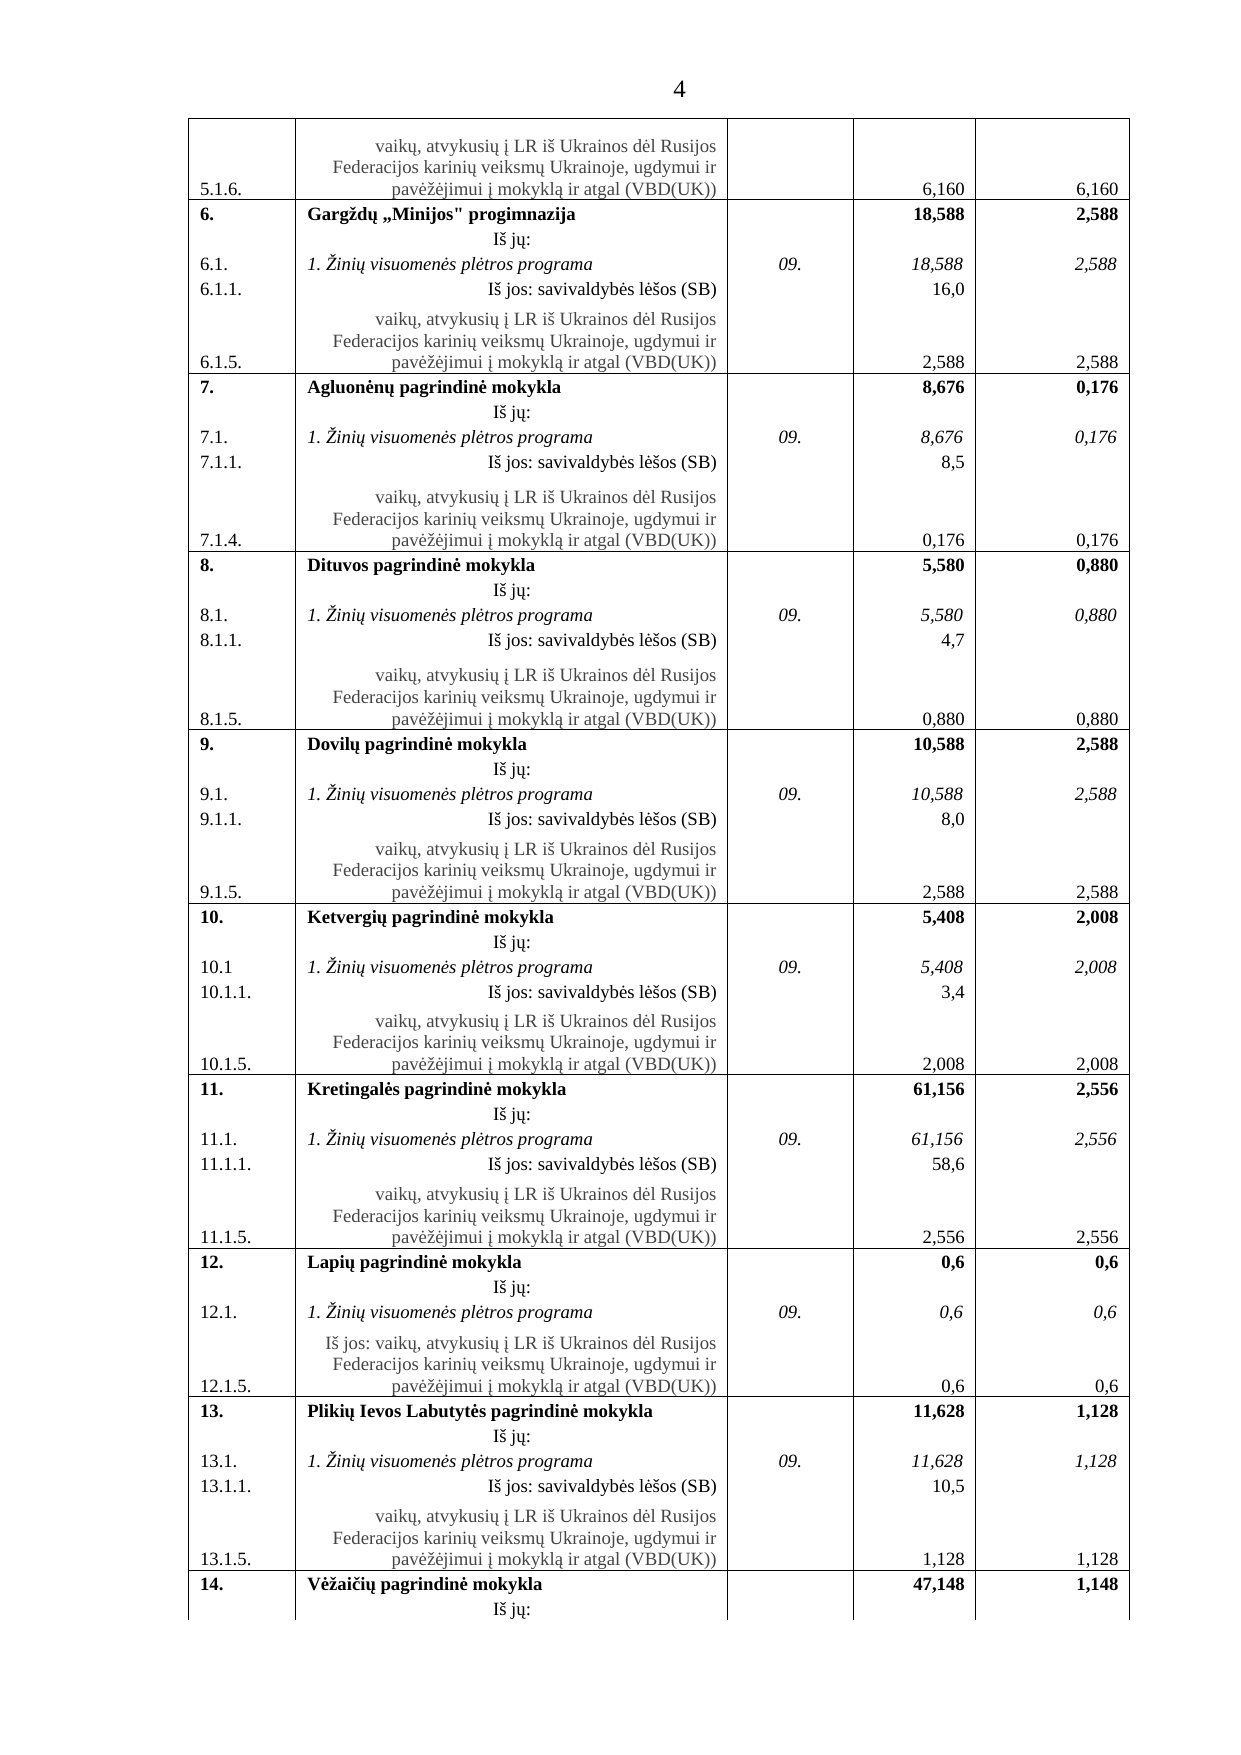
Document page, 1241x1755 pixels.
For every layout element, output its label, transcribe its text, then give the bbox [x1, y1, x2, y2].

table_cell [728, 1099, 853, 1124]
table_cell 09. [728, 249, 853, 274]
table_cell 1. Žinių visuomenės plėtros programa [296, 601, 727, 626]
table_cell 1. Žinių visuomenės plėtros programa [296, 1124, 727, 1149]
table_cell 11.1.1. [189, 1149, 295, 1174]
table_cell 6,160 [854, 119, 975, 199]
table_cell [728, 576, 853, 601]
table_cell 8,676 [854, 374, 975, 398]
table_cell [189, 398, 295, 423]
table_cell [728, 1075, 853, 1099]
table_cell [976, 754, 1129, 779]
table_cell [189, 1099, 295, 1124]
table_cell Dituvos pagrindinė mokykla [296, 552, 727, 576]
table_cell 12.1.5. [189, 1323, 295, 1396]
table_cell 3,4 [854, 978, 975, 1002]
table_cell [976, 1595, 1129, 1620]
table_cell 13.1.5. [189, 1496, 295, 1570]
table_cell Iš jos: savivaldybės lėšos (SB) [296, 1471, 727, 1496]
table_cell [1130, 1323, 1188, 1396]
table_cell [1130, 1273, 1188, 1298]
table_cell 9. [189, 730, 295, 754]
table_cell 0,880 [976, 552, 1129, 576]
table_cell [728, 626, 853, 651]
table_cell [728, 1496, 853, 1570]
table_cell 5,408 [854, 904, 975, 927]
table_cell [976, 398, 1129, 423]
table_cell Vėžaičių pagrindinė mokykla [296, 1571, 727, 1595]
table_cell [728, 119, 853, 199]
table_cell Iš jos: savivaldybės lėšos (SB) [296, 978, 727, 1002]
table_cell [1130, 651, 1188, 729]
table_cell 0,880 [976, 601, 1129, 626]
table_cell 8,0 [854, 804, 975, 829]
table_cell Iš jų: [296, 398, 727, 423]
table_cell 8. [189, 552, 295, 576]
table_cell [976, 1273, 1129, 1298]
table_cell [976, 1471, 1129, 1496]
table_cell [1130, 118, 1188, 199]
table_cell 1. Žinių visuomenės plėtros programa [296, 1446, 727, 1471]
table_cell [728, 200, 853, 224]
table_cell 09. [728, 779, 853, 804]
table_cell 12.1. [189, 1298, 295, 1323]
table_cell vaikų, atvykusių į LR iš Ukrainos dėl Rusijos Federacijos karinių veiksmų Ukrainoje, ugdymui ir pavėžėjimui į mokyklą ir atgal (VBD(UK)) [296, 119, 727, 199]
table_cell [728, 398, 853, 423]
table_cell [728, 1273, 853, 1298]
table_cell 10.1.1. [189, 978, 295, 1002]
table_cell 09. [728, 601, 853, 626]
table_cell [728, 651, 853, 729]
table_cell Lapių pagrindinė mokykla [296, 1249, 727, 1273]
table_cell [728, 978, 853, 1002]
table_cell Plikių Ievos Labutytės pagrindinė mokykla [296, 1397, 727, 1421]
table_cell 1. Žinių visuomenės plėtros programa [296, 249, 727, 274]
table_cell [976, 274, 1129, 299]
table_cell 8.1. [189, 601, 295, 626]
table_cell Iš jos: savivaldybės lėšos (SB) [296, 448, 727, 473]
table_cell 6,160 [976, 119, 1129, 199]
table_cell [854, 1099, 975, 1124]
table_cell Kretingalės pagrindinė mokykla [296, 1075, 727, 1099]
table_cell 6.1.5. [189, 299, 295, 373]
table_cell 1,128 [976, 1446, 1129, 1471]
table_cell [728, 1003, 853, 1074]
table_cell 09. [728, 1446, 853, 1471]
table_cell [976, 448, 1129, 473]
table_cell [976, 1099, 1129, 1124]
table_cell 2,556 [976, 1124, 1129, 1149]
table_cell 0,6 [976, 1249, 1129, 1273]
table_cell Ketvergių pagrindinė mokykla [296, 904, 727, 927]
table_cell 10,5 [854, 1471, 975, 1496]
table_cell [189, 754, 295, 779]
table_cell vaikų, atvykusių į LR iš Ukrainos dėl Rusijos Federacijos karinių veiksmų Ukrainoje, ugdymui ir pavėžėjimui į mokyklą ir atgal (VBD(UK)) [296, 651, 727, 729]
table_cell [1130, 601, 1188, 626]
table_cell 13. [189, 1397, 295, 1421]
table_cell 16,0 [854, 274, 975, 299]
table_cell [976, 626, 1129, 651]
table_cell [728, 730, 853, 754]
table_cell [1130, 1124, 1188, 1149]
table_cell 10,588 [854, 730, 975, 754]
table_cell [854, 1595, 975, 1620]
table_cell [976, 928, 1129, 952]
table_cell [1130, 1099, 1188, 1124]
table_cell 9.1. [189, 779, 295, 804]
table_cell [1130, 928, 1188, 952]
table_cell Agluonėnų pagrindinė mokykla [296, 374, 727, 398]
table_cell [1130, 199, 1188, 224]
table_cell Iš jų: [296, 928, 727, 952]
table_cell Iš jų: [296, 754, 727, 779]
table_cell 2,588 [976, 299, 1129, 373]
table_cell 2,008 [976, 953, 1129, 977]
table_cell 2,588 [976, 200, 1129, 224]
table_cell Iš jos: savivaldybės lėšos (SB) [296, 1149, 727, 1174]
table_cell [1130, 1446, 1188, 1471]
table_cell 0,6 [976, 1298, 1129, 1323]
table_cell [1130, 1570, 1188, 1595]
table_cell [189, 576, 295, 601]
table_cell Iš jos: savivaldybės lėšos (SB) [296, 626, 727, 651]
table_cell [189, 1421, 295, 1446]
table_cell 0,176 [976, 473, 1129, 551]
table_cell [1130, 903, 1188, 927]
table_cell [1130, 779, 1188, 804]
table_cell [1130, 274, 1188, 299]
table_cell [728, 928, 853, 952]
table_cell [728, 1397, 853, 1421]
table_cell 1,128 [854, 1496, 975, 1570]
table_cell [1130, 1003, 1188, 1074]
table_cell [189, 928, 295, 952]
table_cell [1130, 423, 1188, 448]
table_cell [1130, 804, 1188, 829]
table_cell 0,176 [854, 473, 975, 551]
table_cell [1130, 299, 1188, 373]
table_cell [728, 904, 853, 927]
table_cell [976, 978, 1129, 1002]
table_cell [728, 1149, 853, 1174]
table_cell 9.1.5. [189, 829, 295, 902]
table_cell 09. [728, 423, 853, 448]
table_cell 0,6 [854, 1323, 975, 1396]
table_cell [728, 224, 853, 249]
table_cell 18,588 [854, 200, 975, 224]
table_cell 6.1. [189, 249, 295, 274]
table_cell [728, 1471, 853, 1496]
table_cell [728, 1421, 853, 1446]
table_cell [1130, 373, 1188, 398]
table_cell [1130, 1074, 1188, 1099]
table_cell 11. [189, 1075, 295, 1099]
table_cell 2,556 [854, 1174, 975, 1248]
table_cell 5,408 [854, 953, 975, 977]
table_cell 10. [189, 904, 295, 927]
table_cell 11.1.5. [189, 1174, 295, 1248]
table_cell 10.1 [189, 953, 295, 977]
table_cell [854, 928, 975, 952]
table_cell 9.1.1. [189, 804, 295, 829]
table_cell Iš jų: [296, 1421, 727, 1446]
table_cell [1130, 1149, 1188, 1174]
table_cell 1,128 [976, 1397, 1129, 1421]
table_cell 09. [728, 953, 853, 977]
table_cell 8.1.5. [189, 651, 295, 729]
table_cell [189, 224, 295, 249]
table_cell 10.1.5. [189, 1003, 295, 1074]
table_cell 2,588 [976, 829, 1129, 902]
table_cell [728, 374, 853, 398]
table_cell vaikų, atvykusių į LR iš Ukrainos dėl Rusijos Federacijos karinių veiksmų Ukrainoje, ugdymui ir pavėžėjimui į mokyklą ir atgal (VBD(UK)) [296, 1174, 727, 1248]
table_cell Iš jų: [296, 224, 727, 249]
table_cell [1130, 1298, 1188, 1323]
table_cell 8,676 [854, 423, 975, 448]
table_cell 0,880 [976, 651, 1129, 729]
table_cell [854, 1273, 975, 1298]
table_cell 6.1.1. [189, 274, 295, 299]
table_cell [1130, 829, 1188, 902]
table_cell 2,588 [854, 829, 975, 902]
table_cell [1130, 1248, 1188, 1273]
table_cell [1130, 626, 1188, 651]
table_cell [728, 1571, 853, 1595]
table_cell [1130, 224, 1188, 249]
table_cell [728, 829, 853, 902]
table_cell 18,588 [854, 249, 975, 274]
table_cell 11.1. [189, 1124, 295, 1149]
table_cell 8,5 [854, 448, 975, 473]
table_cell 0,6 [854, 1298, 975, 1323]
table_cell [728, 1323, 853, 1396]
table_cell [1130, 953, 1188, 977]
table_cell Iš jų: [296, 1595, 727, 1620]
table_cell [854, 754, 975, 779]
table_cell [189, 1595, 295, 1620]
table_cell [976, 1149, 1129, 1174]
table_cell [728, 804, 853, 829]
table_cell [976, 224, 1129, 249]
table_cell Iš jos: savivaldybės lėšos (SB) [296, 274, 727, 299]
table_cell [1130, 551, 1188, 576]
table_cell 2,008 [976, 1003, 1129, 1074]
table_cell Gargždų „Minijos" progimnazija [296, 200, 727, 224]
table_cell 13.1.1. [189, 1471, 295, 1496]
table_cell 14. [189, 1571, 295, 1595]
table_cell [1130, 1496, 1188, 1570]
table_cell 47,148 [854, 1571, 975, 1595]
table_cell 61,156 [854, 1124, 975, 1149]
table_cell 2,008 [976, 904, 1129, 927]
table_cell 7.1.4. [189, 473, 295, 551]
table_cell [854, 398, 975, 423]
table_cell 4,7 [854, 626, 975, 651]
table_cell 13.1. [189, 1446, 295, 1471]
table_cell 5,580 [854, 552, 975, 576]
table_cell 0,6 [976, 1323, 1129, 1396]
table_cell [854, 1421, 975, 1446]
table_cell 11,628 [854, 1446, 975, 1471]
table_cell vaikų, atvykusių į LR iš Ukrainos dėl Rusijos Federacijos karinių veiksmų Ukrainoje, ugdymui ir pavėžėjimui į mokyklą ir atgal (VBD(UK)) [296, 1003, 727, 1074]
table_cell Iš jos: vaikų, atvykusių į LR iš Ukrainos dėl Rusijos Federacijos karinių veiksmų Ukrainoje, ugdymui ir pavėžėjimui į mokyklą ir atgal (VBD(UK)) [296, 1323, 727, 1396]
table_cell 1,148 [976, 1571, 1129, 1595]
table_cell Iš jų: [296, 576, 727, 601]
table_cell [728, 552, 853, 576]
table_cell 5,580 [854, 601, 975, 626]
table_cell 2,588 [976, 730, 1129, 754]
table_cell vaikų, atvykusių į LR iš Ukrainos dėl Rusijos Federacijos karinių veiksmų Ukrainoje, ugdymui ir pavėžėjimui į mokyklą ir atgal (VBD(UK)) [296, 473, 727, 551]
table_cell vaikų, atvykusių į LR iš Ukrainos dėl Rusijos Federacijos karinių veiksmų Ukrainoje, ugdymui ir pavėžėjimui į mokyklą ir atgal (VBD(UK)) [296, 829, 727, 902]
table_cell 0,6 [854, 1249, 975, 1273]
table_cell [728, 1249, 853, 1273]
table_cell 12. [189, 1249, 295, 1273]
table_cell 0,176 [976, 374, 1129, 398]
table_cell [1130, 729, 1188, 754]
table_cell 1. Žinių visuomenės plėtros programa [296, 779, 727, 804]
table_cell 7.1. [189, 423, 295, 448]
table_cell [728, 1174, 853, 1248]
table_cell Iš jos: savivaldybės lėšos (SB) [296, 804, 727, 829]
table_cell 5.1.6. [189, 119, 295, 199]
table_cell 2,556 [976, 1174, 1129, 1248]
table_cell [1130, 1396, 1188, 1421]
table_cell [1130, 754, 1188, 779]
table_cell 10,588 [854, 779, 975, 804]
table_cell [854, 224, 975, 249]
table_cell 09. [728, 1298, 853, 1323]
table_cell [728, 473, 853, 551]
table_cell 2,588 [976, 779, 1129, 804]
table_cell [1130, 249, 1188, 274]
table_cell [189, 1273, 295, 1298]
table_cell 0,176 [976, 423, 1129, 448]
table_cell [728, 274, 853, 299]
table_cell [728, 448, 853, 473]
table_cell 1,128 [976, 1496, 1129, 1570]
table_cell 7.1.1. [189, 448, 295, 473]
table_cell 7. [189, 374, 295, 398]
table_cell [1130, 1595, 1188, 1620]
table_cell [1130, 1174, 1188, 1248]
table_cell [976, 576, 1129, 601]
table_cell 2,556 [976, 1075, 1129, 1099]
table_cell 11,628 [854, 1397, 975, 1421]
table_cell 1. Žinių visuomenės plėtros programa [296, 1298, 727, 1323]
table_cell Iš jų: [296, 1273, 727, 1298]
table_cell [1130, 1421, 1188, 1446]
table_cell 0,880 [854, 651, 975, 729]
table_cell Iš jų: [296, 1099, 727, 1124]
table_cell 2,588 [976, 249, 1129, 274]
table_cell 2,588 [854, 299, 975, 373]
table_cell [1130, 1471, 1188, 1496]
table_cell [1130, 398, 1188, 423]
table_cell Dovilų pagrindinė mokykla [296, 730, 727, 754]
table_cell [1130, 473, 1188, 551]
table_cell [854, 576, 975, 601]
table_cell vaikų, atvykusių į LR iš Ukrainos dėl Rusijos Federacijos karinių veiksmų Ukrainoje, ugdymui ir pavėžėjimui į mokyklą ir atgal (VBD(UK)) [296, 299, 727, 373]
table_cell 8.1.1. [189, 626, 295, 651]
table_cell [1130, 978, 1188, 1002]
table_cell [976, 804, 1129, 829]
table_cell 6. [189, 200, 295, 224]
table_cell [728, 299, 853, 373]
table_cell [1130, 576, 1188, 601]
table_cell [728, 1595, 853, 1620]
table_cell 61,156 [854, 1075, 975, 1099]
table_cell [728, 754, 853, 779]
table_cell 1. Žinių visuomenės plėtros programa [296, 423, 727, 448]
table_cell vaikų, atvykusių į LR iš Ukrainos dėl Rusijos Federacijos karinių veiksmų Ukrainoje, ugdymui ir pavėžėjimui į mokyklą ir atgal (VBD(UK)) [296, 1496, 727, 1570]
table_cell 1. Žinių visuomenės plėtros programa [296, 953, 727, 977]
table_cell [976, 1421, 1129, 1446]
table_cell [1130, 448, 1188, 473]
table_cell 58,6 [854, 1149, 975, 1174]
table_cell 09. [728, 1124, 853, 1149]
table_cell 2,008 [854, 1003, 975, 1074]
